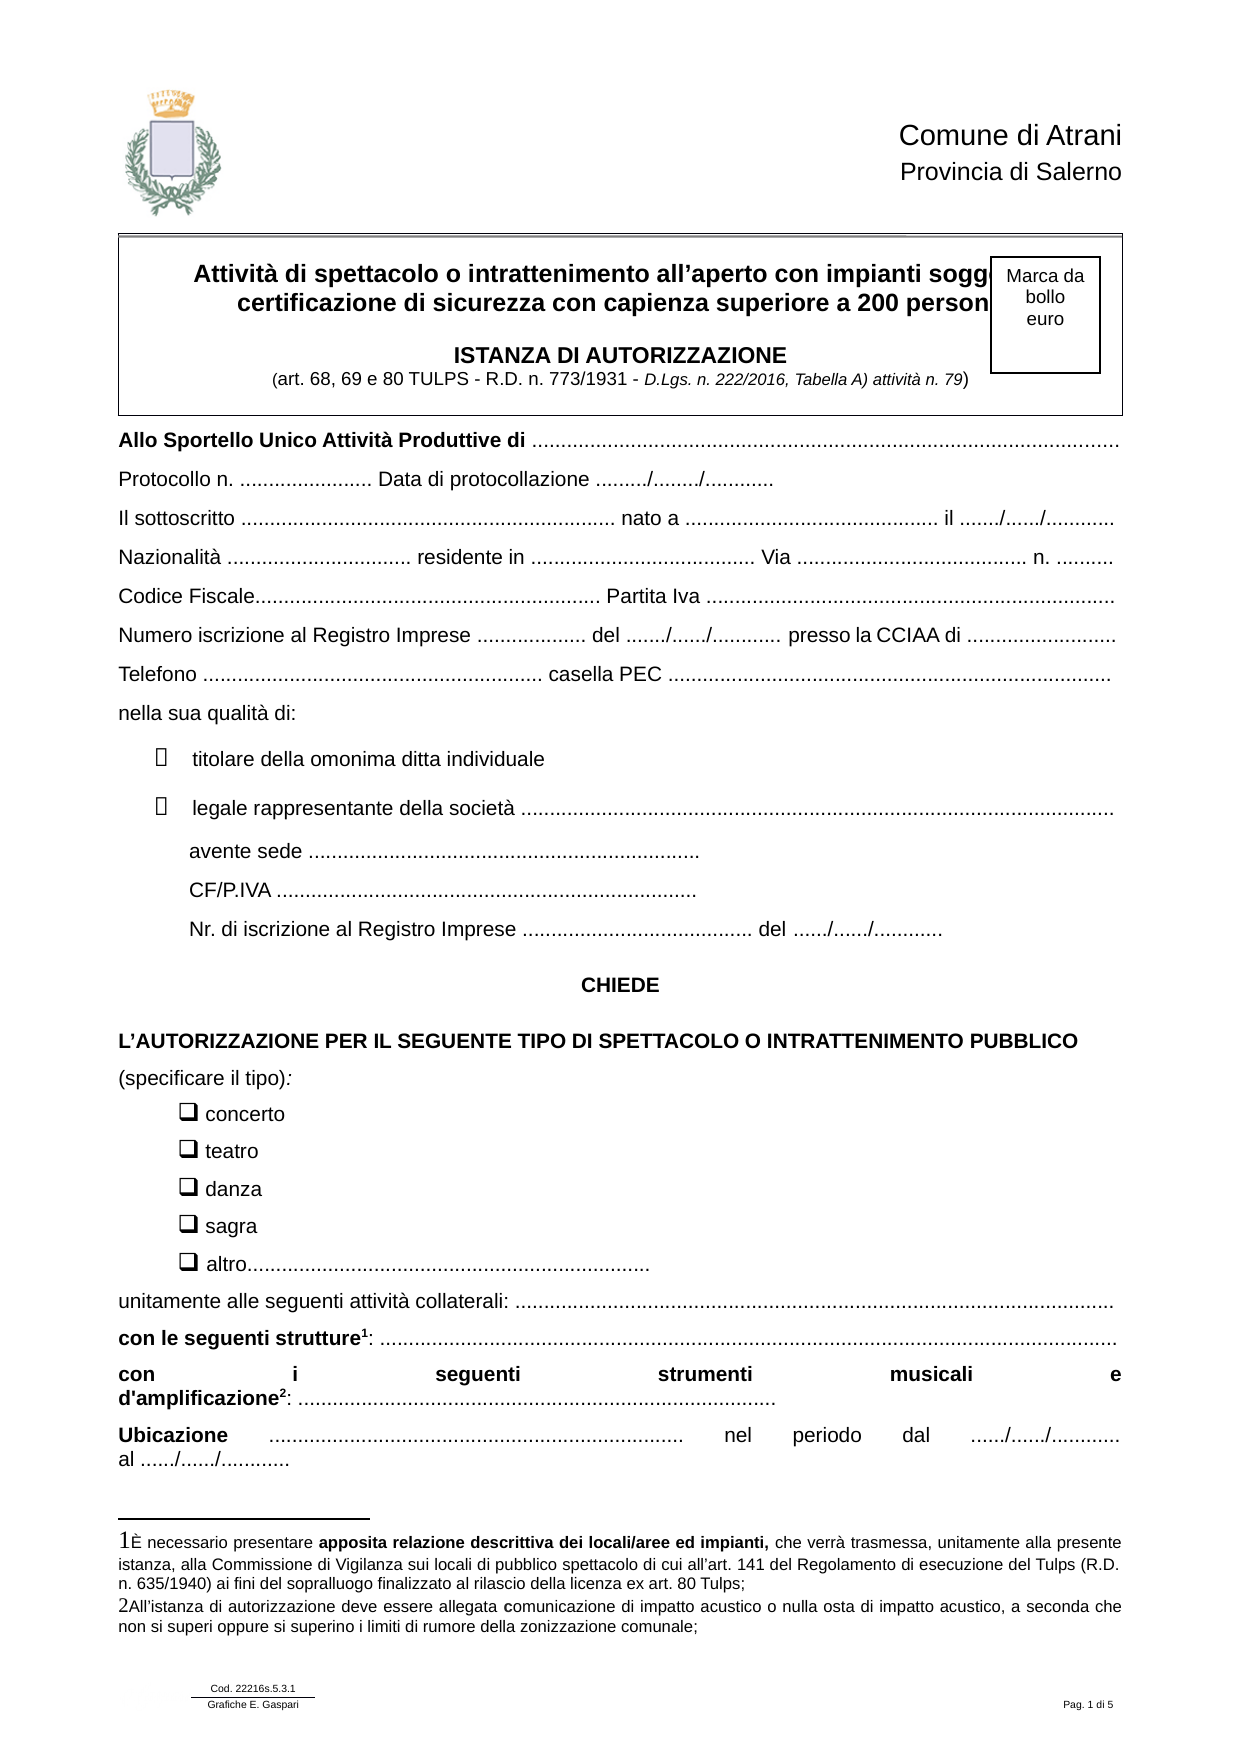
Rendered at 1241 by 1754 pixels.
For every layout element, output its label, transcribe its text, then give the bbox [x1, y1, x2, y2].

text Il sottoscritto ................................................................. nato a ............................................ il ......./....../............ [118, 506, 1122, 530]
text Comune di Atrani [224, 118, 1122, 152]
text avente sede .................................................................... [189, 839, 1122, 863]
text  legale rappresentante della società ....................................................................................................... [153, 789, 1122, 823]
text Provincia di Salerno [224, 157, 1122, 185]
text unitamente alle seguenti attività collaterali: ........................................................................................................ [118, 1289, 1122, 1313]
text È necessario presentare apposita relazione descrittiva dei locali/aree ed impianti, che verrà trasmessa, unitamente alla presente istanza, alla Commissione di Vigilanza sui locali di pubblico spettacolo di cui all’art. 141 del Regolamento di esecuzione del Tulps (R.D. n. 635/1940) ai fini del sopralluogo finalizzato al rilascio della licenza ex art. 80 Tulps; [118, 1526, 1122, 1593]
text  concerto [177, 1102, 1122, 1127]
text CHIEDE [118, 973, 1122, 997]
text  altro...................................................................... [177, 1252, 1122, 1277]
text All’istanza di autorizzazione deve essere allegata comunicazione di impatto acustico o nulla osta di impatto acustico, a seconda che non si superi oppure si superino i limiti di rumore della zonizzazione comunale; [118, 1593, 1122, 1636]
text Nazionalità ................................ residente in ....................................... Via ........................................ n. .......... [118, 545, 1122, 569]
text Numero iscrizione al Registro Imprese ................... del ......./....../............ presso la CCIAA di .......................... [118, 623, 1122, 647]
text con i seguenti strumenti musicali e d'amplificazione: ................................................................................... [118, 1362, 1122, 1410]
text  danza [177, 1177, 1122, 1202]
text  sagra [177, 1214, 1122, 1239]
text Protocollo n. ....................... Data di protocollazione ........./......../............ [118, 467, 1122, 491]
text L’AUTORIZZAZIONE PER IL SEGUENTE TIPO DI SPETTACOLO O INTRATTENIMENTO PUBBLICO [118, 1029, 1122, 1053]
text Allo Sportello Unico Attività Produttive di [118, 428, 1122, 452]
text CF/P.IVA ......................................................................... [189, 878, 1122, 902]
text Telefono ........................................................... casella PEC ............................................................................. [118, 661, 1122, 685]
text  titolare della omonima ditta individuale [153, 739, 1122, 773]
text Ubicazione ........................................................................ nel periodo dal ....../....../............ al ....../....../............ [118, 1423, 1122, 1471]
text Codice Fiscale............................................................ Partita Iva ....................................................................... [118, 584, 1122, 608]
text con le seguenti strutture: ................................................................................................................................ [118, 1326, 1122, 1350]
picture [122, 87, 224, 219]
table_header Attività di spettacolo o intrattenimento all’aperto con impianti soggetti a certificazione di sicurezza con capienza superiore a 200 persone ISTANZA DI AUTORIZZAZIONE (art. 68, 69 e 80 TULPS - R.D. n. 773/1931 - D.Lgs. n. 222/2016, Tabella A) attività n. 79) [119, 238, 1122, 415]
text  teatro [177, 1139, 1122, 1164]
text Nr. di iscrizione al Registro Imprese ........................................ del ....../....../............ [189, 917, 1122, 941]
text nella sua qualità di: [118, 700, 1122, 724]
text (specificare il tipo): [118, 1065, 1122, 1089]
